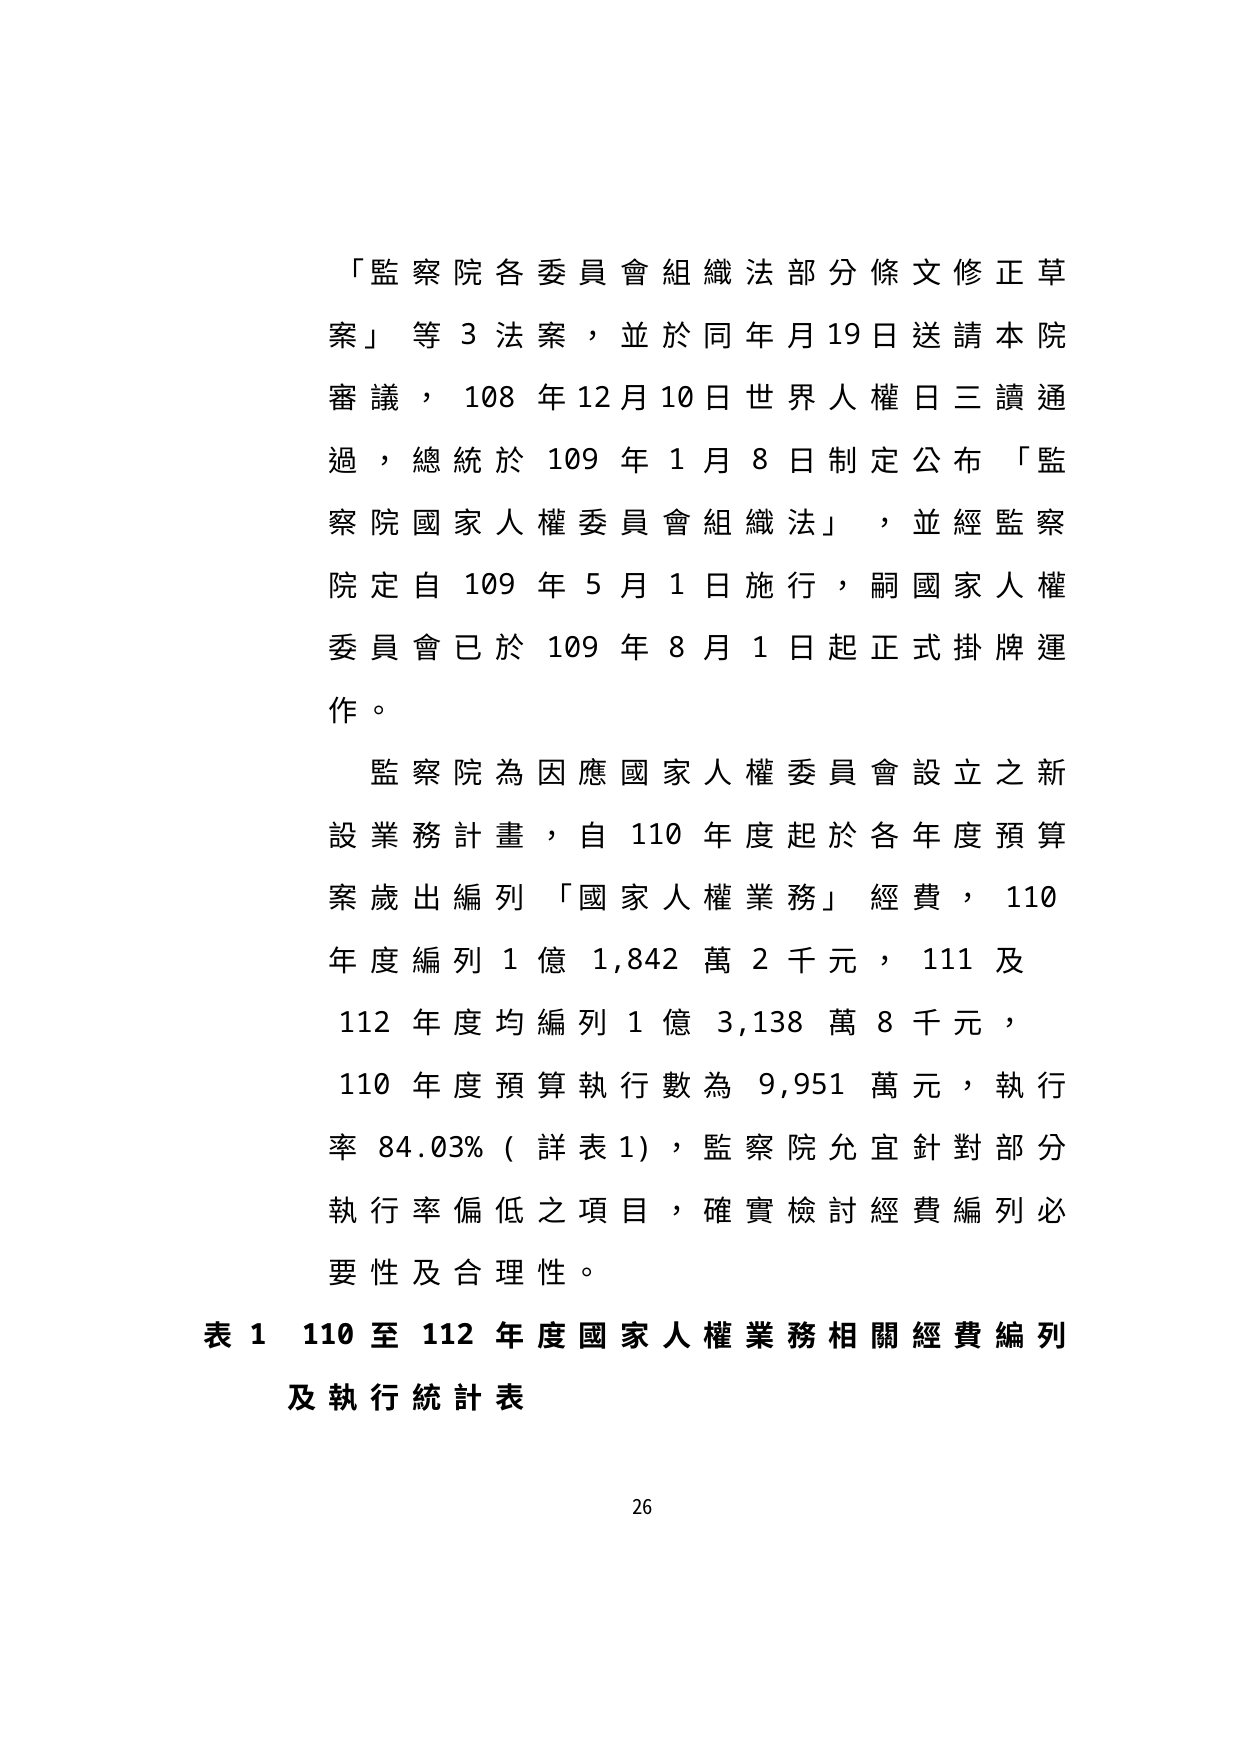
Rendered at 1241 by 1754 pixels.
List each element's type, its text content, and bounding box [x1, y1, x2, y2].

text 表1 110至112年度國家人權業務相關經費編列及執行統計表 [197, 1292, 1072, 1417]
text 「監察院各委員會組織法部分條文修正草案」等3法案，並於同年月19日送請本院審議，108年12月10日世界人權日三讀通過，總統於109年1月8日制定公布「監察院國家人權委員會組織法」，並經監察院定自109年5月1日施行，嗣國家人權委員會已於109年8月1日起正式掛牌運作。 [286, 229, 1072, 729]
text 監察院為因應國家人權委員會設立之新設業務計畫，自110年度起於各年度預算案歲出編列「國家人權業務」經費，110年度編列1億1,842萬2千元，111及112年度均編列1億3,138萬8千元，110年度預算執行數為9,951萬元，執行率84.03% (詳表1)，監察院允宜針對部分執行率偏低之項目，確實檢討經費編列必要性及合理性。 [286, 729, 1072, 1292]
